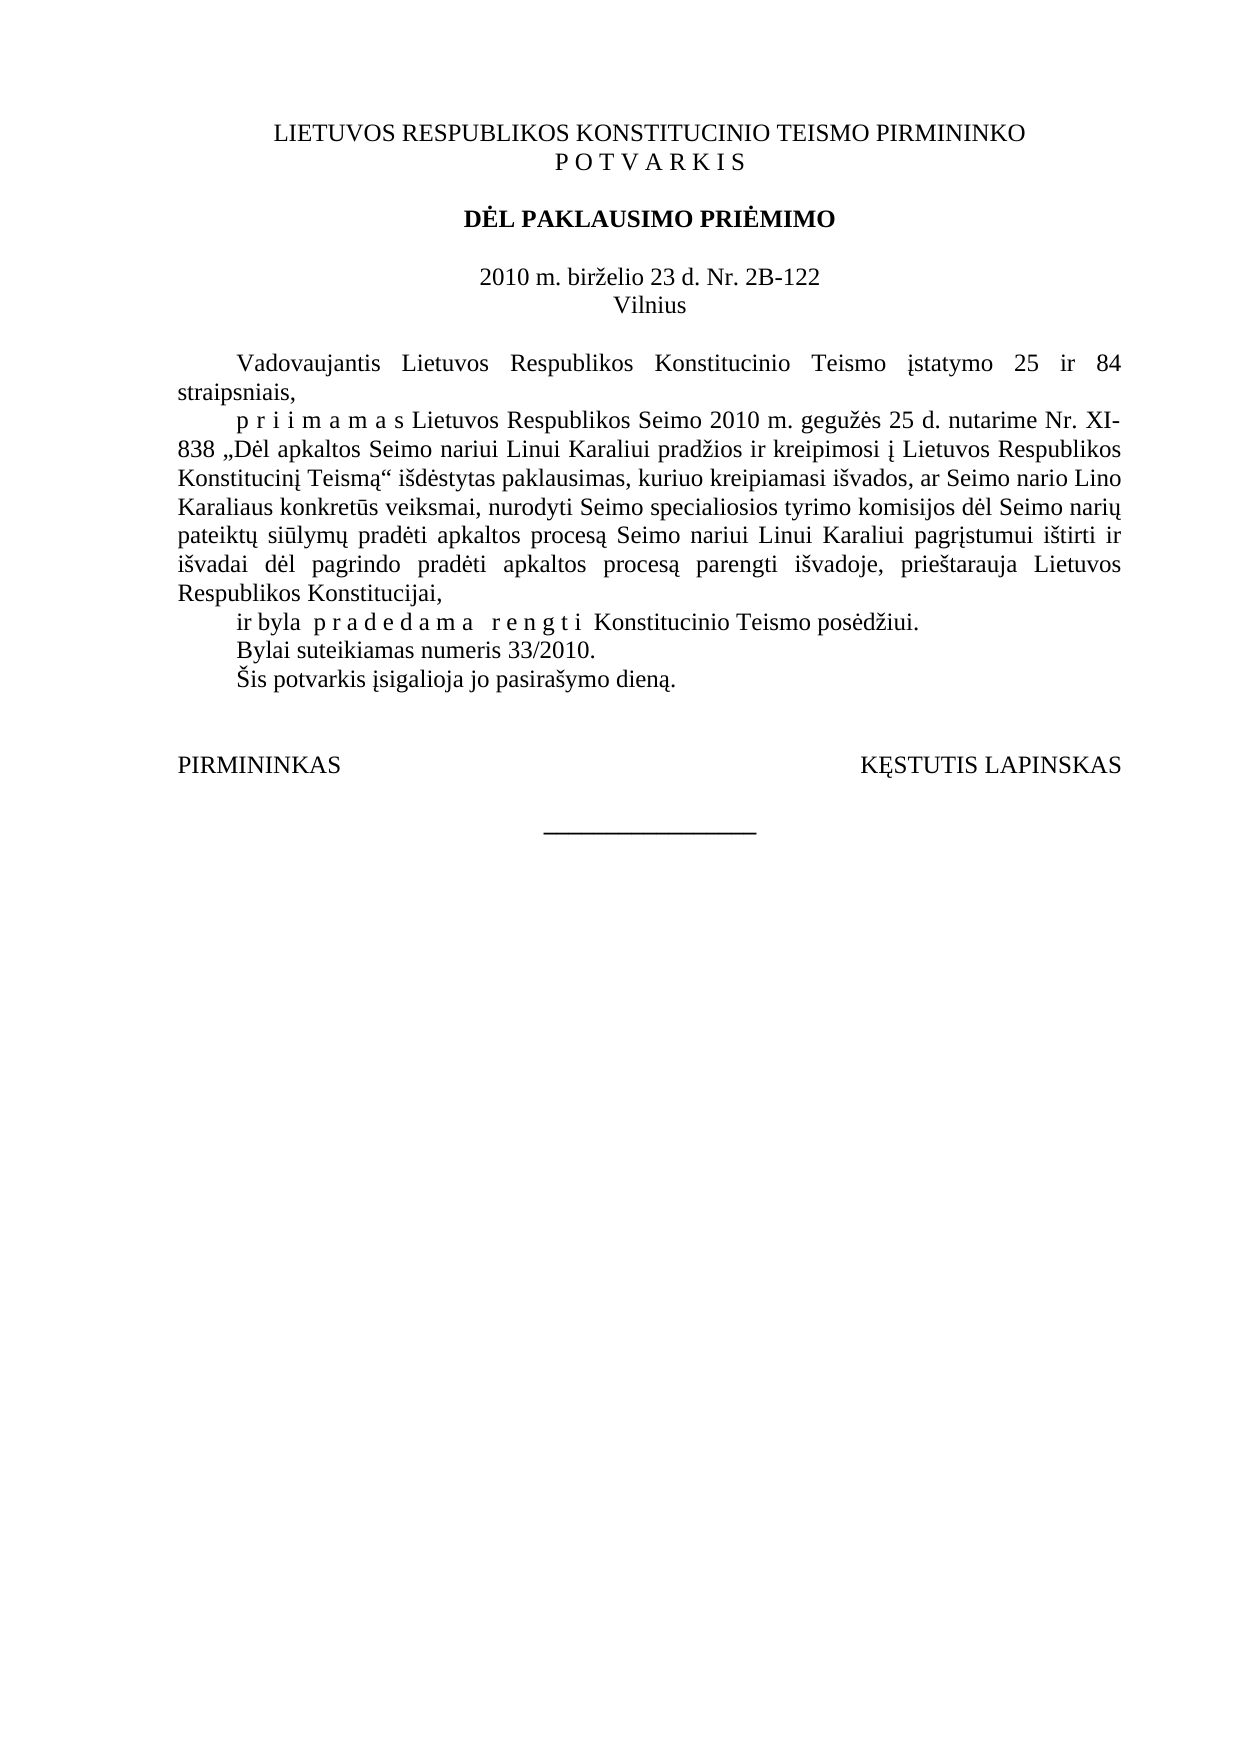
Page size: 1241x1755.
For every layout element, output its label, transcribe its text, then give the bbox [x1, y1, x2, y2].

text p r i i m a m a s Lietuvos Respublikos Seimo 2010 m. gegužės 25 d. nutarime Nr. XI-838 „Dėl apkaltos Seimo nariui Linui Karaliui pradžios ir kreipimosi į Lietuvos Respublikos Konstitucinį Teismą“ išdėstytas paklausimas, kuriuo kreipiamasi išvados, ar Seimo nario Lino Karaliaus konkretūs veiksmai, nurodyti Seimo specialiosios tyrimo komisijos dėl Seimo narių pateiktų siūlymų pradėti apkaltos procesą Seimo nariui Linui Karaliui pagrįstumui ištirti ir išvadai dėl pagrindo pradėti apkaltos procesą parengti išvadoje, prieštarauja Lietuvos Respublikos Konstitucijai, [177, 406, 1122, 607]
text Pirmininkas Kęstutis Lapinskas [177, 751, 1122, 779]
text ir byla p r a d e d a m a r e n g t i Konstitucinio Teismo posėdžiui. [177, 607, 1122, 636]
text _________________ [177, 808, 1122, 837]
text Bylai suteikiamas numeris 33/2010. [177, 636, 1122, 664]
text LIETUVOS RESPUBLIKOS KONSTITUCINIO TEISMO PIRMININKO [177, 118, 1122, 147]
text DĖL PAKLAUSIMO PRIĖMIMO [177, 204, 1122, 233]
text Vilnius [177, 291, 1122, 319]
text Šis potvarkis įsigalioja jo pasirašymo dieną. [177, 664, 1122, 693]
text Vadovaujantis Lietuvos Respublikos Konstitucinio Teismo įstatymo 25 ir 84 straipsniais, [177, 348, 1122, 406]
text 2010 m. birželio 23 d. Nr. 2B-122 [177, 262, 1122, 291]
text P O T V A R K I S [177, 147, 1122, 176]
